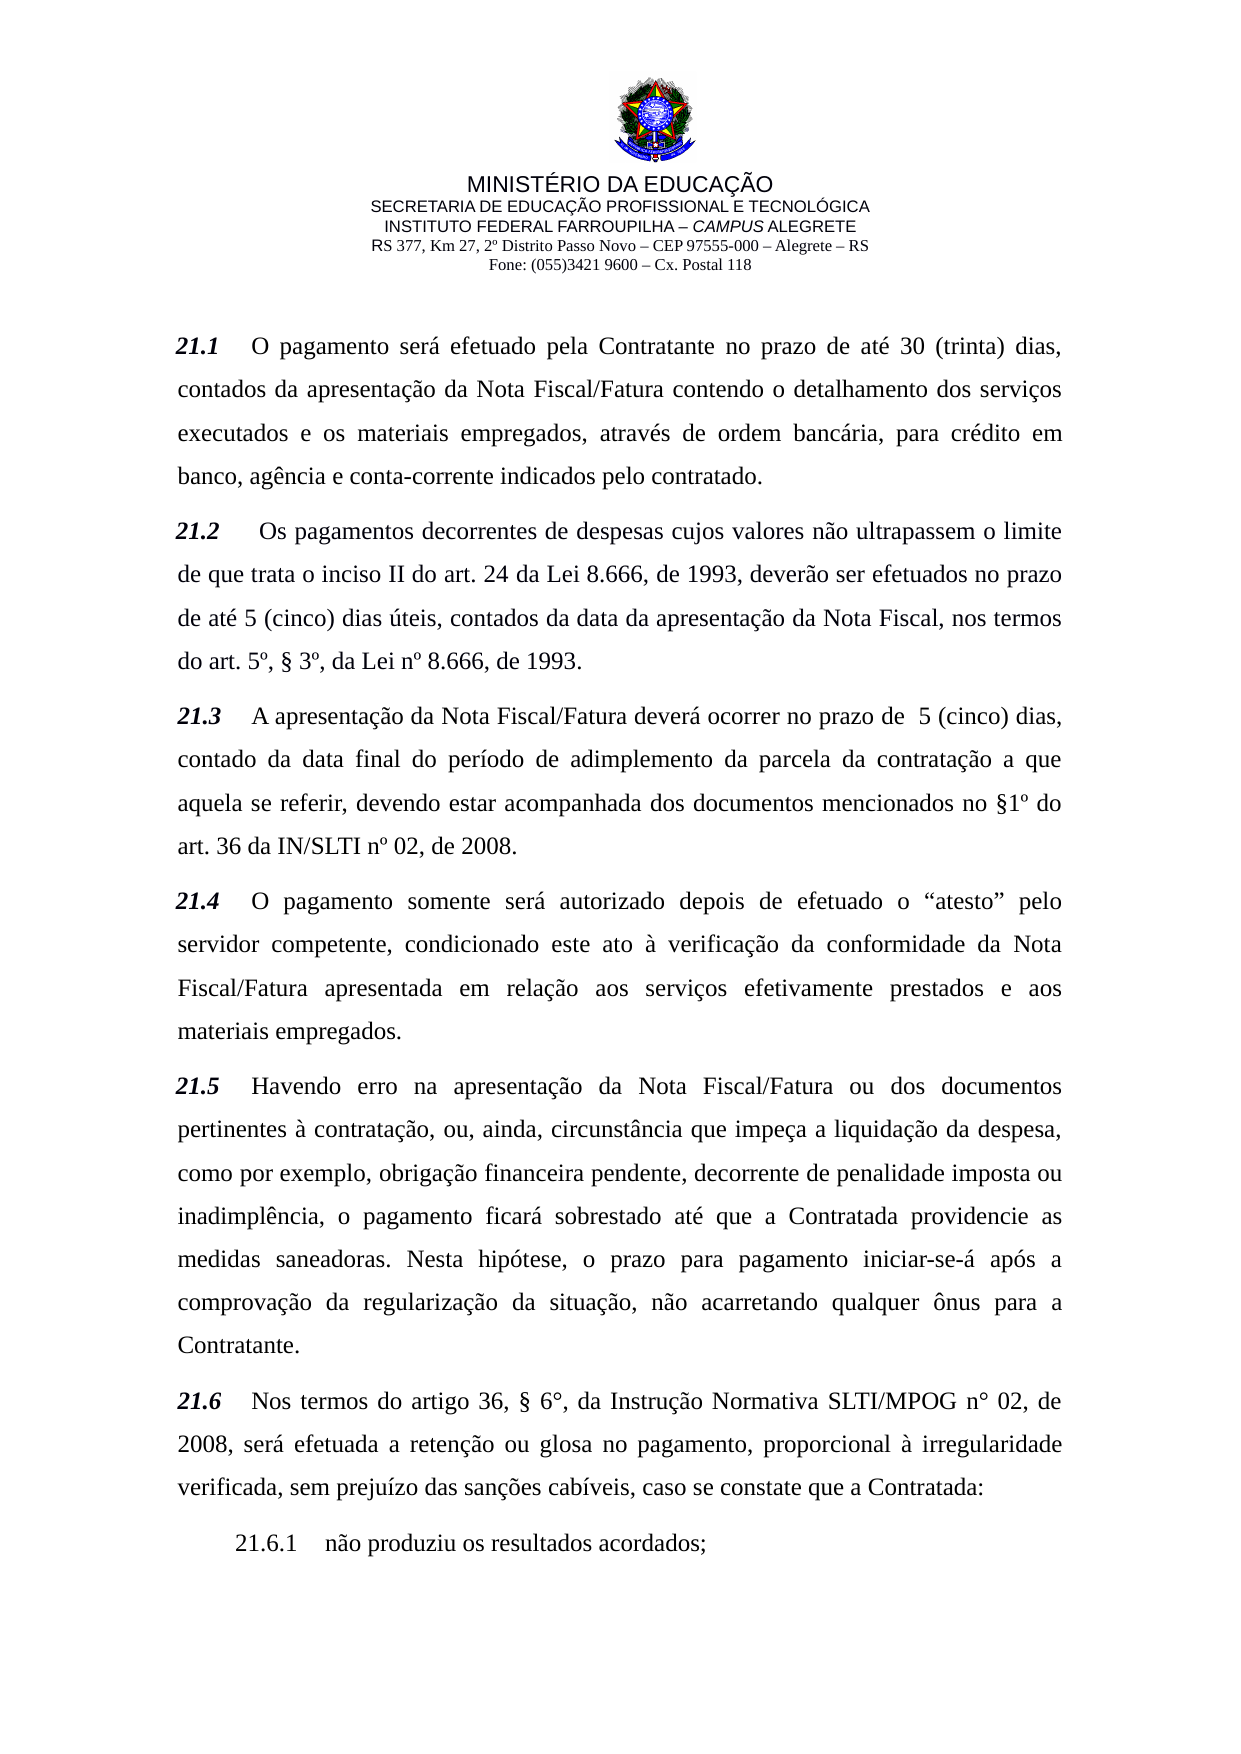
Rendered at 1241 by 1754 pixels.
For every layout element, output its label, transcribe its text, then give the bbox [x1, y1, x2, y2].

list A apresentação da Nota Fiscal/Fatura deverá ocorrer no prazo de 5 (cinco) dias, contado da data final do período de adimplemento da parcela da contratação a que aquela se referir, devendo estar acompanhada dos documentos mencionados no §1º do art. 36 da IN/SLTI nº 02, de 2008. [177, 701, 1063, 859]
list não produziu os resultados acordados; [177, 1528, 1063, 1556]
picture [608, 71, 697, 163]
list Havendo erro na apresentação da Nota Fiscal/Fatura ou dos documentos pertinentes à contratação, ou, ainda, circunstância que impeça a liquidação da despesa, como por exemplo, obrigação financeira pendente, decorrente de penalidade imposta ou inadimplência, o pagamento ficará sobrestado até que a Contratada providencie as medidas saneadoras. Nesta hipótese, o prazo para pagamento iniciar-se-á após a comprovação da regularização da situação, não acarretando qualquer ônus para a Contratante. [176, 1071, 1063, 1359]
list O pagamento somente será autorizado depois de efetuado o “atesto” pelo servidor competente, condicionado este ato à verificação da conformidade da Nota Fiscal/Fatura apresentada em relação aos serviços efetivamente prestados e aos materiais empregados. [176, 886, 1063, 1044]
list O pagamento será efetuado pela Contratante no prazo de até 30 (trinta) dias, contados da apresentação da Nota Fiscal/Fatura contendo o detalhamento dos serviços executados e os materiais empregados, através de ordem bancária, para crédito em banco, agência e conta-corrente indicados pelo contratado. [176, 331, 1063, 489]
list Nos termos do artigo 36, § 6°, da Instrução Normativa SLTI/MPOG n° 02, de 2008, será efetuada a retenção ou glosa no pagamento, proporcional à irregularidade verificada, sem prejuízo das sanções cabíveis, caso se constate que a Contratada: [177, 1386, 1063, 1501]
list Os pagamentos decorrentes de despesas cujos valores não ultrapassem o limite de que trata o inciso II do art. 24 da Lei 8.666, de 1993, deverão ser efetuados no prazo de até 5 (cinco) dias úteis, contados da data da apresentação da Nota Fiscal, nos termos do art. 5º, § 3º, da Lei nº 8.666, de 1993. [176, 516, 1063, 674]
